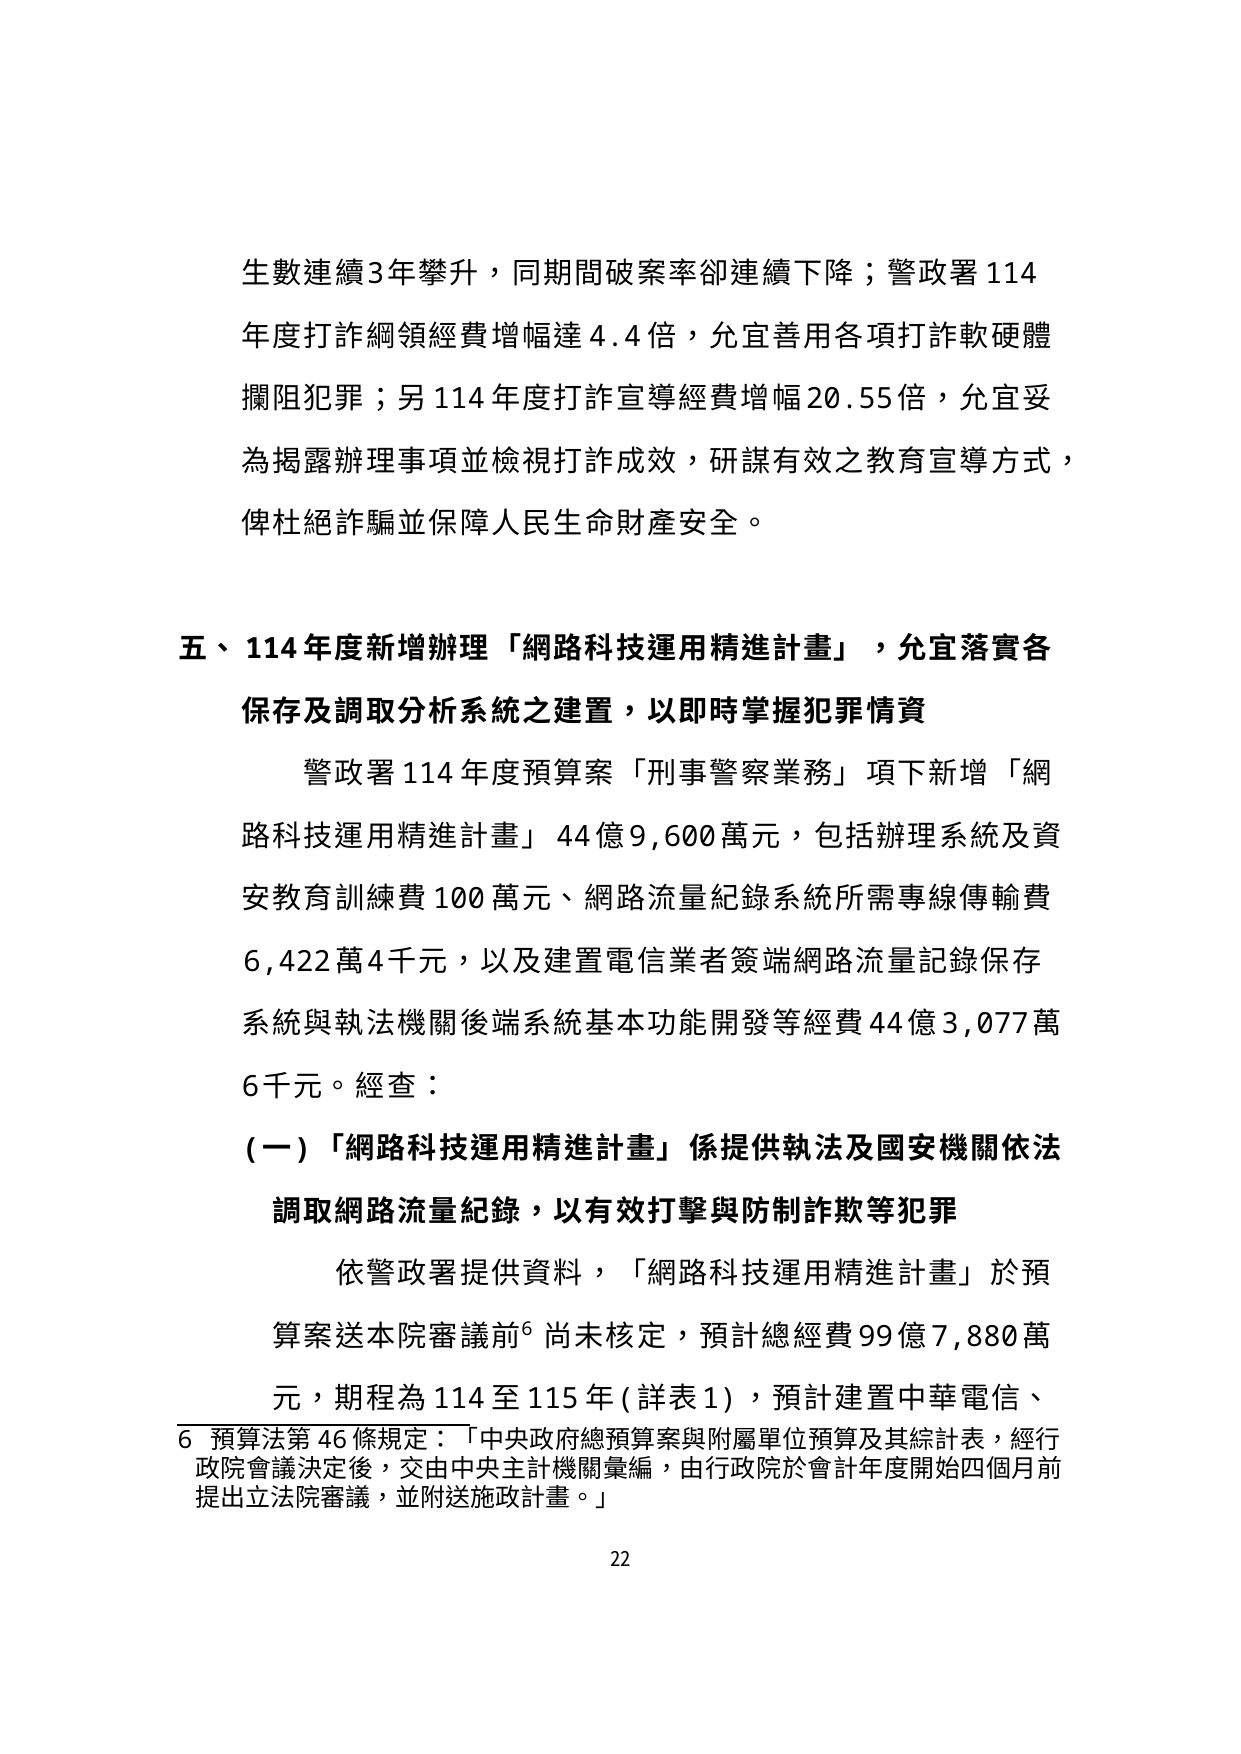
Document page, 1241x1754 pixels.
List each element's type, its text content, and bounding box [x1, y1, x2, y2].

text 五、114年度新增辦理「網路科技運用精進計畫」，允宜落實各保存及調取分析系統之建置，以即時掌握犯罪情資 [177, 604, 1063, 729]
text 預算法第46條規定：「中央政府總預算案與附屬單位預算及其綜計表，經行政院會議決定後，交由中央主計機關彙編，由行政院於會計年度開始四個月前提出立法院審議，並附送施政計畫。」 [177, 1425, 1063, 1512]
text 綜上，政府近年辦理「新世代打擊詐欺策略行動綱領」等政策以防制詐欺等治安問題，惟110至112年度詐欺案發生數連續3年攀升，同期間破案率卻連續下降；警政署114年度打詐綱領經費增幅達4.4倍，允宜善用各項打詐軟硬體攔阻犯罪；另114年度打詐宣導經費增幅20.55倍，允宜妥為揭露辦理事項並檢視打詐成效，研謀有效之教育宣導方式，俾杜絕詐騙並保障人民生命財產安全。 [236, 229, 1063, 542]
text 依警政署提供資料，「網路科技運用精進計畫」於預算案送本院審議前尚未核定，預計總經費99億7,880萬元，期程為114至115年(詳表1)，預計建置中華電信、臺灣大哥大、遠傳電信等3家電信業者行動網路及固定網路之前端網路流量紀錄保存系統，並建置法務部、法務部調查局、法務部廉政署、海洋委員會海巡署、警政署及移民署等6機關之後端調取及分析系統。另該系統建置目的，係提供全國各執法及國安等機關依法執行網路流量紀錄調取，以有效打擊與防制詐欺、毒品、駭侵、兒少性侵、槍砲彈藥等犯罪，維護社會治安與國家安全。 [266, 1229, 1063, 1417]
text (一)「網路科技運用精進計畫」係提供執法及國安機關依法調取網路流量紀錄，以有效打擊與防制詐欺等犯罪 [236, 1104, 1063, 1229]
text 警政署114年度預算案「刑事警察業務」項下新增「網路科技運用精進計畫」44億9,600萬元，包括辦理系統及資安教育訓練費100萬元、網路流量紀錄系統所需專線傳輸費6,422萬4千元，以及建置電信業者簽端網路流量記錄保存系統與執法機關後端系統基本功能開發等經費44億3,077萬6千元。經查： [236, 729, 1063, 1104]
